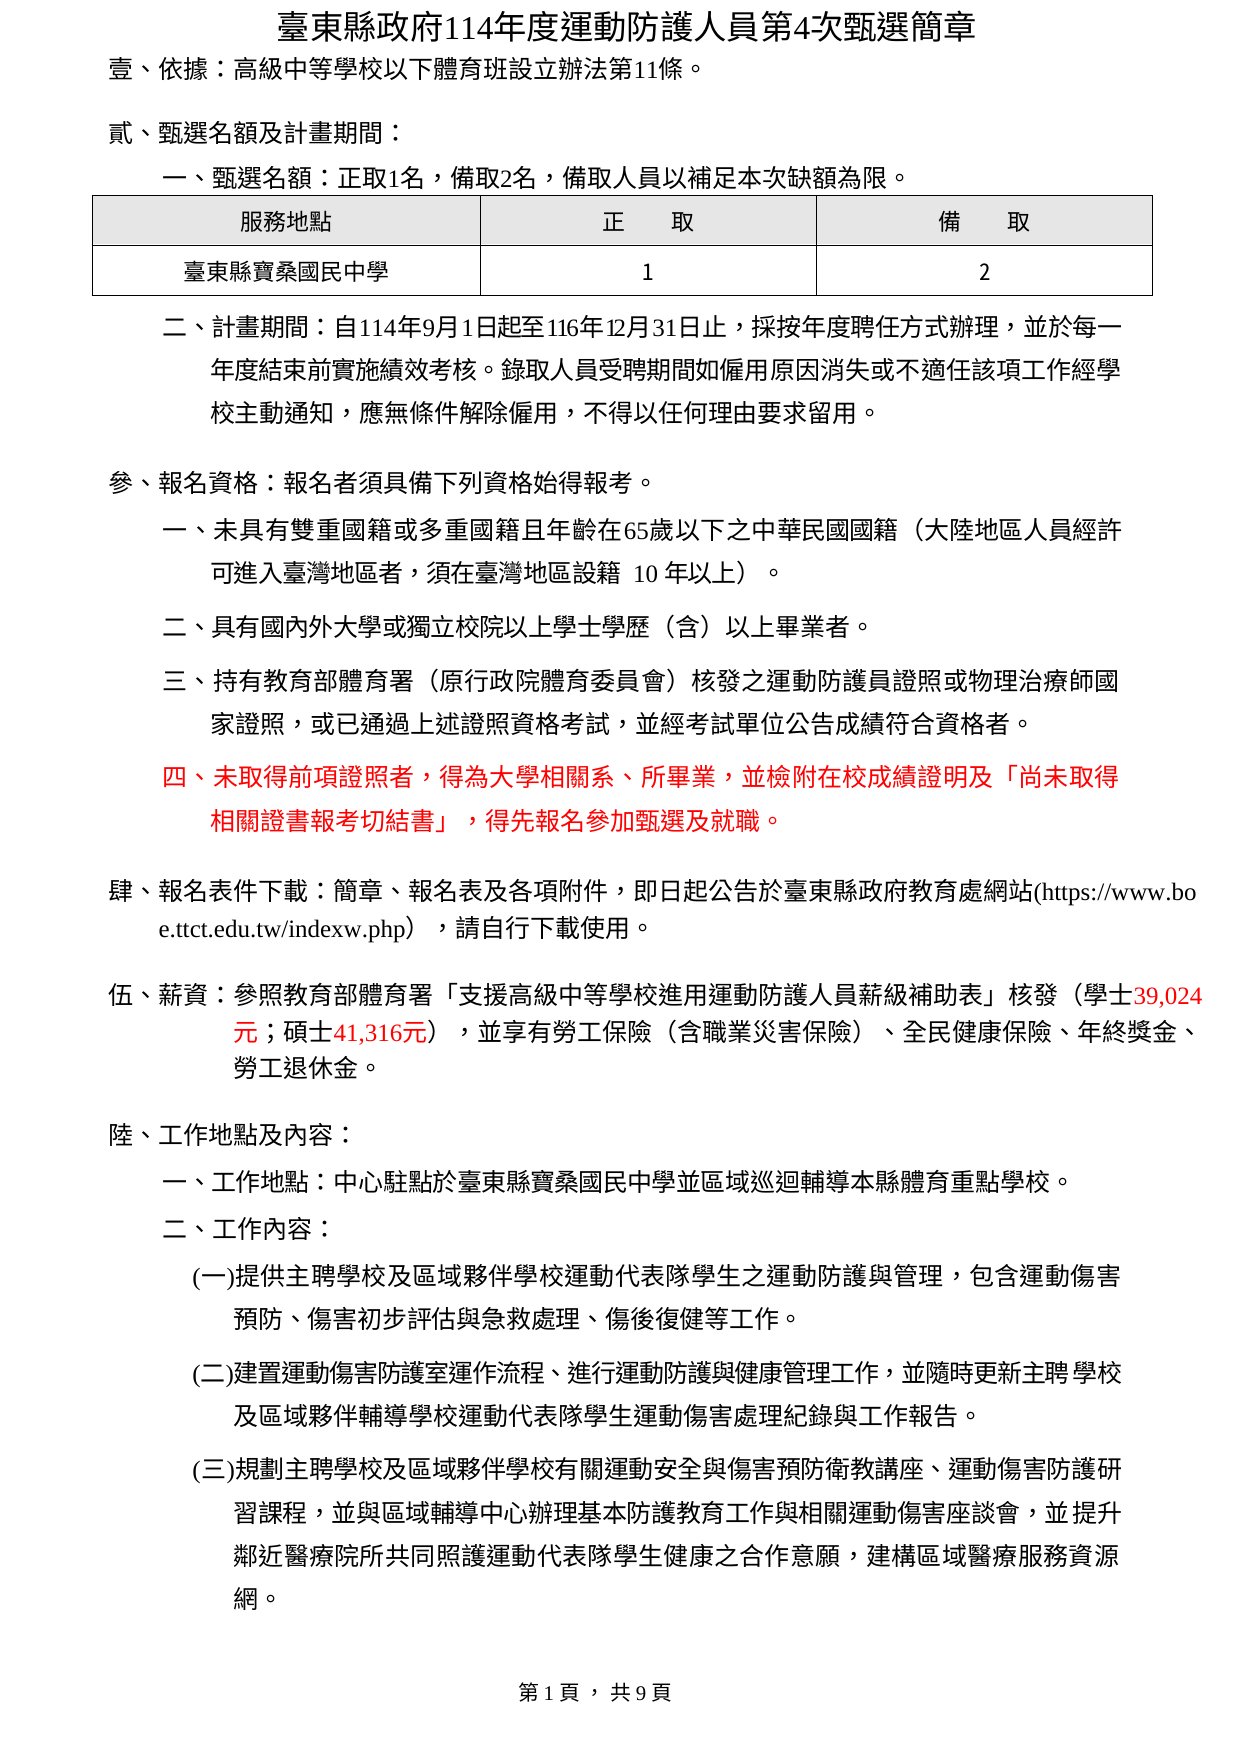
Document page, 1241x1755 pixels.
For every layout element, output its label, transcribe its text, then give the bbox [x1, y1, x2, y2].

text 貳、甄選名額及計畫期間： [108, 113, 1205, 149]
text 一、甄選名額：正取1名，備取2名，備取人員以補足本次缺額為限。 [162, 159, 1205, 195]
text 二、工作內容： [162, 1209, 1205, 1246]
table_header 服務地點 [93, 196, 480, 244]
text 四、未取得前項證照者，得為大學相關系、所畢業，並檢附在校成績證明及「尚未取得相關證書報考切結書」，得先報名參加甄選及就職。 [162, 758, 1122, 837]
text (二)建置運動傷害防護室運作流程、進行運動防護與健康管理工作，並隨時更新主聘學校及區域夥伴輔導學校運動代表隊學生運動傷害處理紀錄與工作報告。 [192, 1353, 1122, 1432]
table_cell 臺東縣寶桑國民中學 [93, 246, 480, 295]
text 一、未具有雙重國籍或多重國籍且年齡在65歲以下之中華民國國籍（大陸地區人員經許可進入臺灣地區者，須在臺灣地區設籍 10 年以上）。 [162, 511, 1122, 590]
text 二、具有國內外大學或獨立校院以上學士學歷（含）以上畢業者。 [162, 607, 1122, 644]
text 陸、工作地點及內容： [108, 1116, 1205, 1152]
text 參、報名資格：報名者須具備下列資格始得報考。 [108, 464, 1205, 500]
text 三、持有教育部體育署（原行政院體育委員會）核發之運動防護員證照或物理治療師國家證照，或已通過上述證照資格考試，並經考試單位公告成績符合資格者。 [162, 661, 1122, 741]
text 肆、報名表件下載：簡章、報名表及各項附件，即日起公告於臺東縣政府教育處網站(https://www.boe.ttct.edu.tw/indexw.php），請自行下載使用。 [108, 872, 1205, 944]
table_cell 1 [481, 246, 816, 295]
table_header 正 取 [481, 196, 816, 244]
text 一、工作地點：中心駐點於臺東縣寶桑國民中學並區域巡迴輔導本縣體育重點學校。 [162, 1163, 1122, 1199]
text 伍、薪資：參照教育部體育署「支援高級中等學校進用運動防護人員薪級補助表」核發（學士39,024元；碩士41,316元），並享有勞工保險（含職業災害保險）、全民健康保險、年終獎金、勞工退休金。 [108, 976, 1205, 1084]
text 二、計畫期間：自114年9月1日起至116年12月31日止，採按年度聘任方式辦理，並於每一年度結束前實施績效考核。錄取人員受聘期間如僱用原因消失或不適任該項工作經學校主動通知，應無條件解除僱用，不得以任何理由要求留用。 [162, 307, 1122, 429]
table_header 備 取 [817, 196, 1152, 244]
subtitle 臺東縣政府114年度運動防護人員第4次甄選簡章 [48, 1, 1205, 49]
table_cell 2 [817, 246, 1152, 295]
text 壹、依據：高級中等學校以下體育班設立辦法第11條。 [108, 49, 1205, 86]
text (三)規劃主聘學校及區域夥伴學校有關運動安全與傷害預防衛教講座、運動傷害防護研習課程，並與區域輔導中心辦理基本防護教育工作與相關運動傷害座談會，並提升鄰近醫療院所共同照護運動代表隊學生健康之合作意願，建構區域醫療服務資源網。 [192, 1450, 1122, 1616]
text (一)提供主聘學校及區域夥伴學校運動代表隊學生之運動防護與管理，包含運動傷害預防、傷害初步評估與急救處理、傷後復健等工作。 [192, 1256, 1122, 1336]
